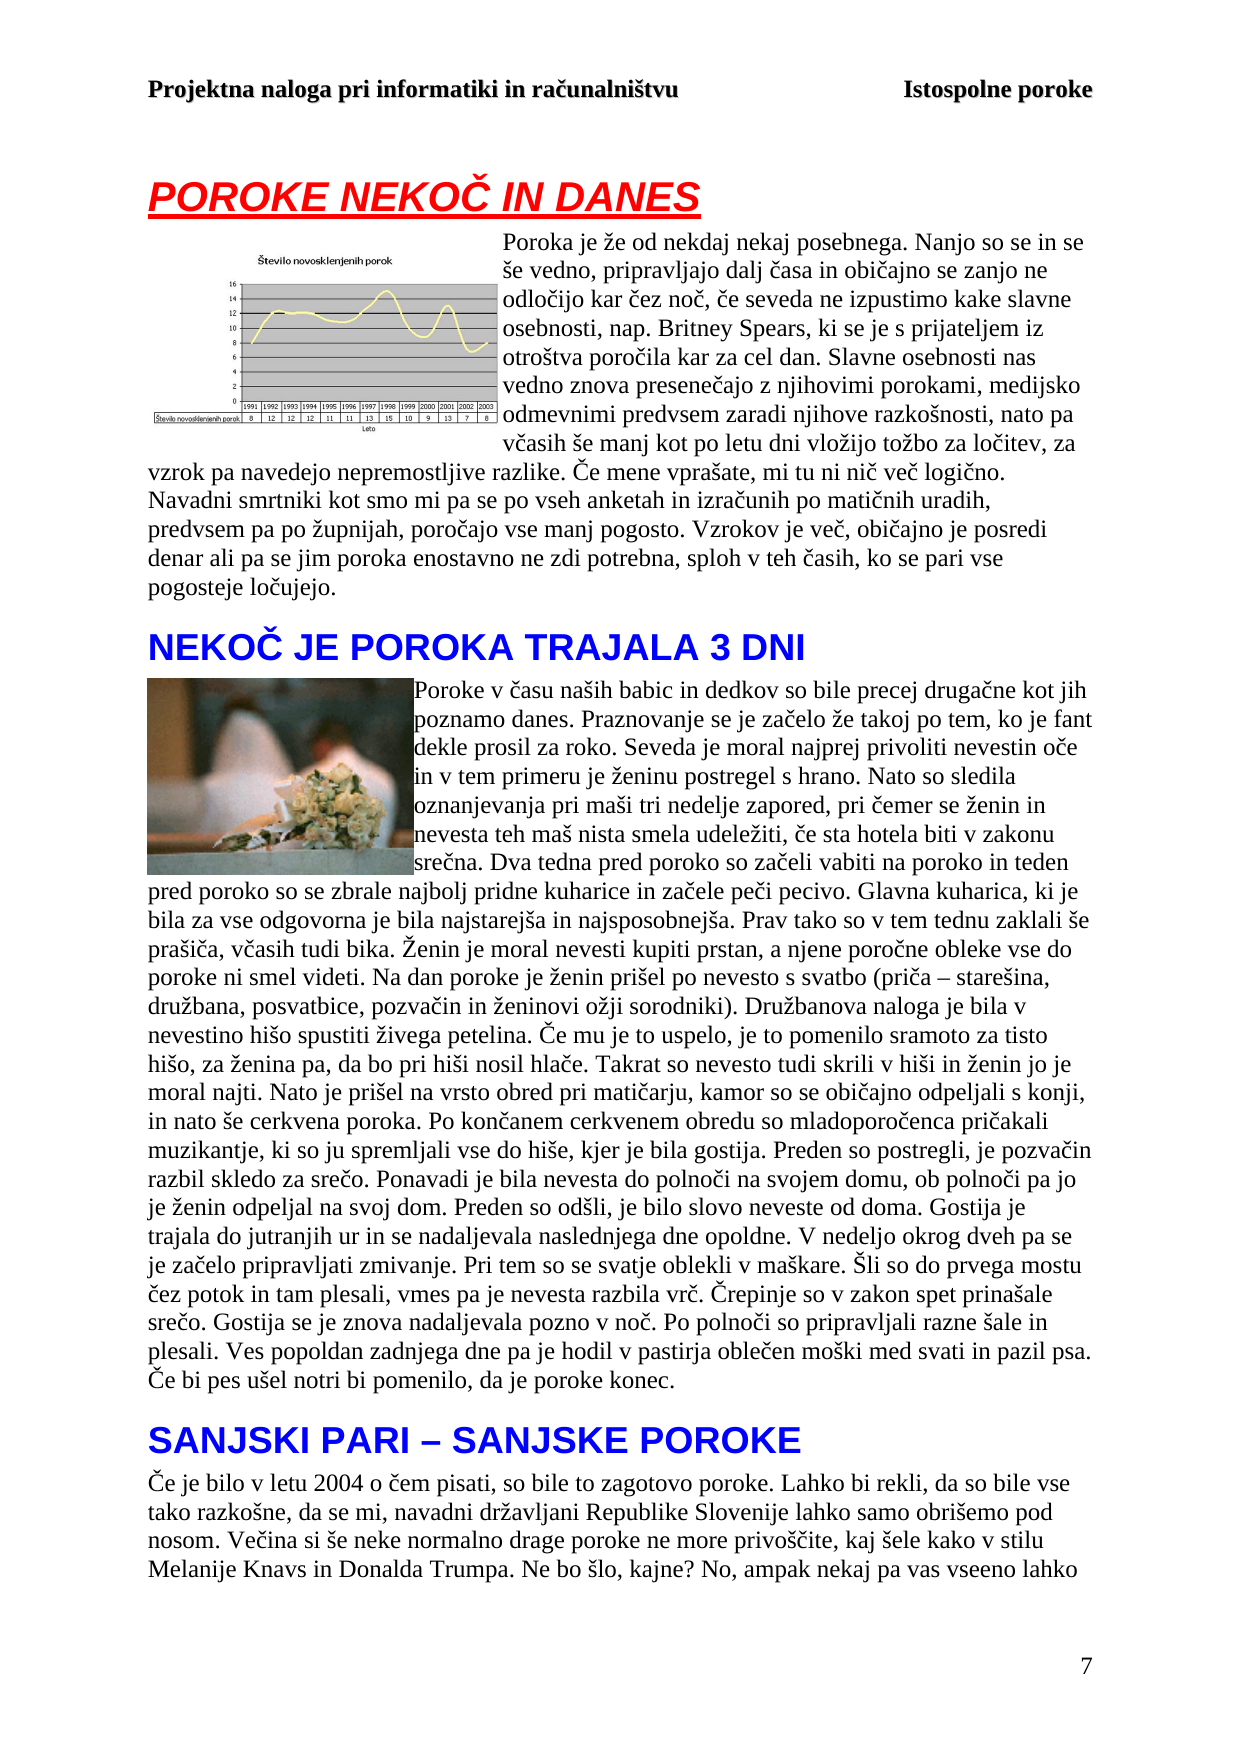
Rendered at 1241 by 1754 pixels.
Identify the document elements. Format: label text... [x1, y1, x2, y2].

subtitle Poroke nekoč in danes [148, 173, 1093, 221]
picture [147, 678, 414, 875]
subtitle SANJSKI PARI – SANJSKE POROKE [148, 1419, 1093, 1462]
text Poroka je že od nekdaj nekaj posebnega. Nanjo so se in se še vedno, pripravljajo dalj časa in običajno se zanjo ne odločijo kar čez noč, če seveda ne izpustimo kake slavne osebnosti, nap. Britney Spears, ki se je s prijateljem iz otroštva poročila kar za cel dan. Slavne osebnosti nas vedno znova presenečajo z njihovimi porokami, medijsko odmevnimi predvsem zaradi njihove razkošnosti, nato pa včasih še manj kot po letu dni vložijo tožbo za ločitev, za vzrok pa navedejo nepremostljive razlike. Če mene vprašate, mi tu ni nič več logično. Navadni smrtniki kot smo mi pa se po vseh anketah in izračunih po matičnih uradih, predvsem pa po župnijah, poročajo vse manj pogosto. Vzrokov je več, običajno je posredi denar ali pa se jim poroka enostavno ne zdi potrebna, sploh v teh časih, ko se pari vse pogosteje ločujejo. [148, 227, 1093, 601]
text Poroke v času naših babic in dedkov so bile precej drugačne kot jih poznamo danes. Praznovanje se je začelo že takoj po tem, ko je fant dekle prosil za roko. Seveda je moral najprej privoliti nevestin oče in v tem primeru je ženinu postregel s hrano. Nato so sledila oznanjevanja pri maši tri nedelje zapored, pri čemer se ženin in nevesta teh maš nista smela udeležiti, če sta hotela biti v zakonu srečna. Dva tedna pred poroko so začeli vabiti na poroko in teden pred poroko so se zbrale najbolj pridne kuharice in začele peči pecivo. Glavna kuharica, ki je bila za vse odgovorna je bila najstarejša in najsposobnejša. Prav tako so v tem tednu zaklali še prašiča, včasih tudi bika. Ženin je moral nevesti kupiti prstan, a njene poročne obleke vse do poroke ni smel videti. Na dan poroke je ženin prišel po nevesto s svatbo (priča – starešina, družbana, posvatbice, pozvačin in ženinovi ožji sorodniki). Družbanova naloga je bila v nevestino hišo spustiti živega petelina. Če mu je to uspelo, je to pomenilo sramoto za tisto hišo, za ženina pa, da bo pri hiši nosil hlače. Takrat so nevesto tudi skrili v hiši in ženin jo je moral najti. Nato je prišel na vrsto obred pri matičarju, kamor so se običajno odpeljali s konji, in nato še cerkvena poroka. Po končanem cerkvenem obredu so mladoporočenca pričakali muzikantje, ki so ju spremljali vse do hiše, kjer je bila gostija. Preden so postregli, je pozvačin razbil skledo za srečo. Ponavadi je bila nevesta do polnoči na svojem domu, ob polnoči pa jo je ženin odpeljal na svoj dom. Preden so odšli, je bilo slovo neveste od doma. Gostija je trajala do jutranjih ur in se nadaljevala naslednjega dne opoldne. V nedeljo okrog dveh pa se je začelo pripravljati zmivanje. Pri tem so se svatje oblekli v maškare. Šli so do prvega mostu čez potok in tam plesali, vmes pa je nevesta razbila vrč. Črepinje so v zakon spet prinašale srečo. Gostija se je znova nadaljevala pozno v noč. Po polnoči so pripravljali razne šale in plesali. Ves popoldan zadnjega dne pa je hodil v pastirja oblečen moški med svati in pazil psa. Če bi pes ušel notri bi pomenilo, da je poroke konec. [148, 675, 1093, 1394]
subtitle nekoč je poroka trajala 3 dni [148, 626, 1093, 669]
text Če je bilo v letu 2004 o čem pisati, so bile to zagotovo poroke. Lahko bi rekli, da so bile vse tako razkošne, da se mi, navadni državljani Republike Slovenije lahko samo obrišemo pod nosom. Večina si še neke normalno drage poroke ne more privoščite, kaj šele kako v stilu Melanije Knavs in Donalda Trumpa. Ne bo šlo, kajne? No, ampak nekaj pa vas vseeno lahko [148, 1468, 1093, 1583]
